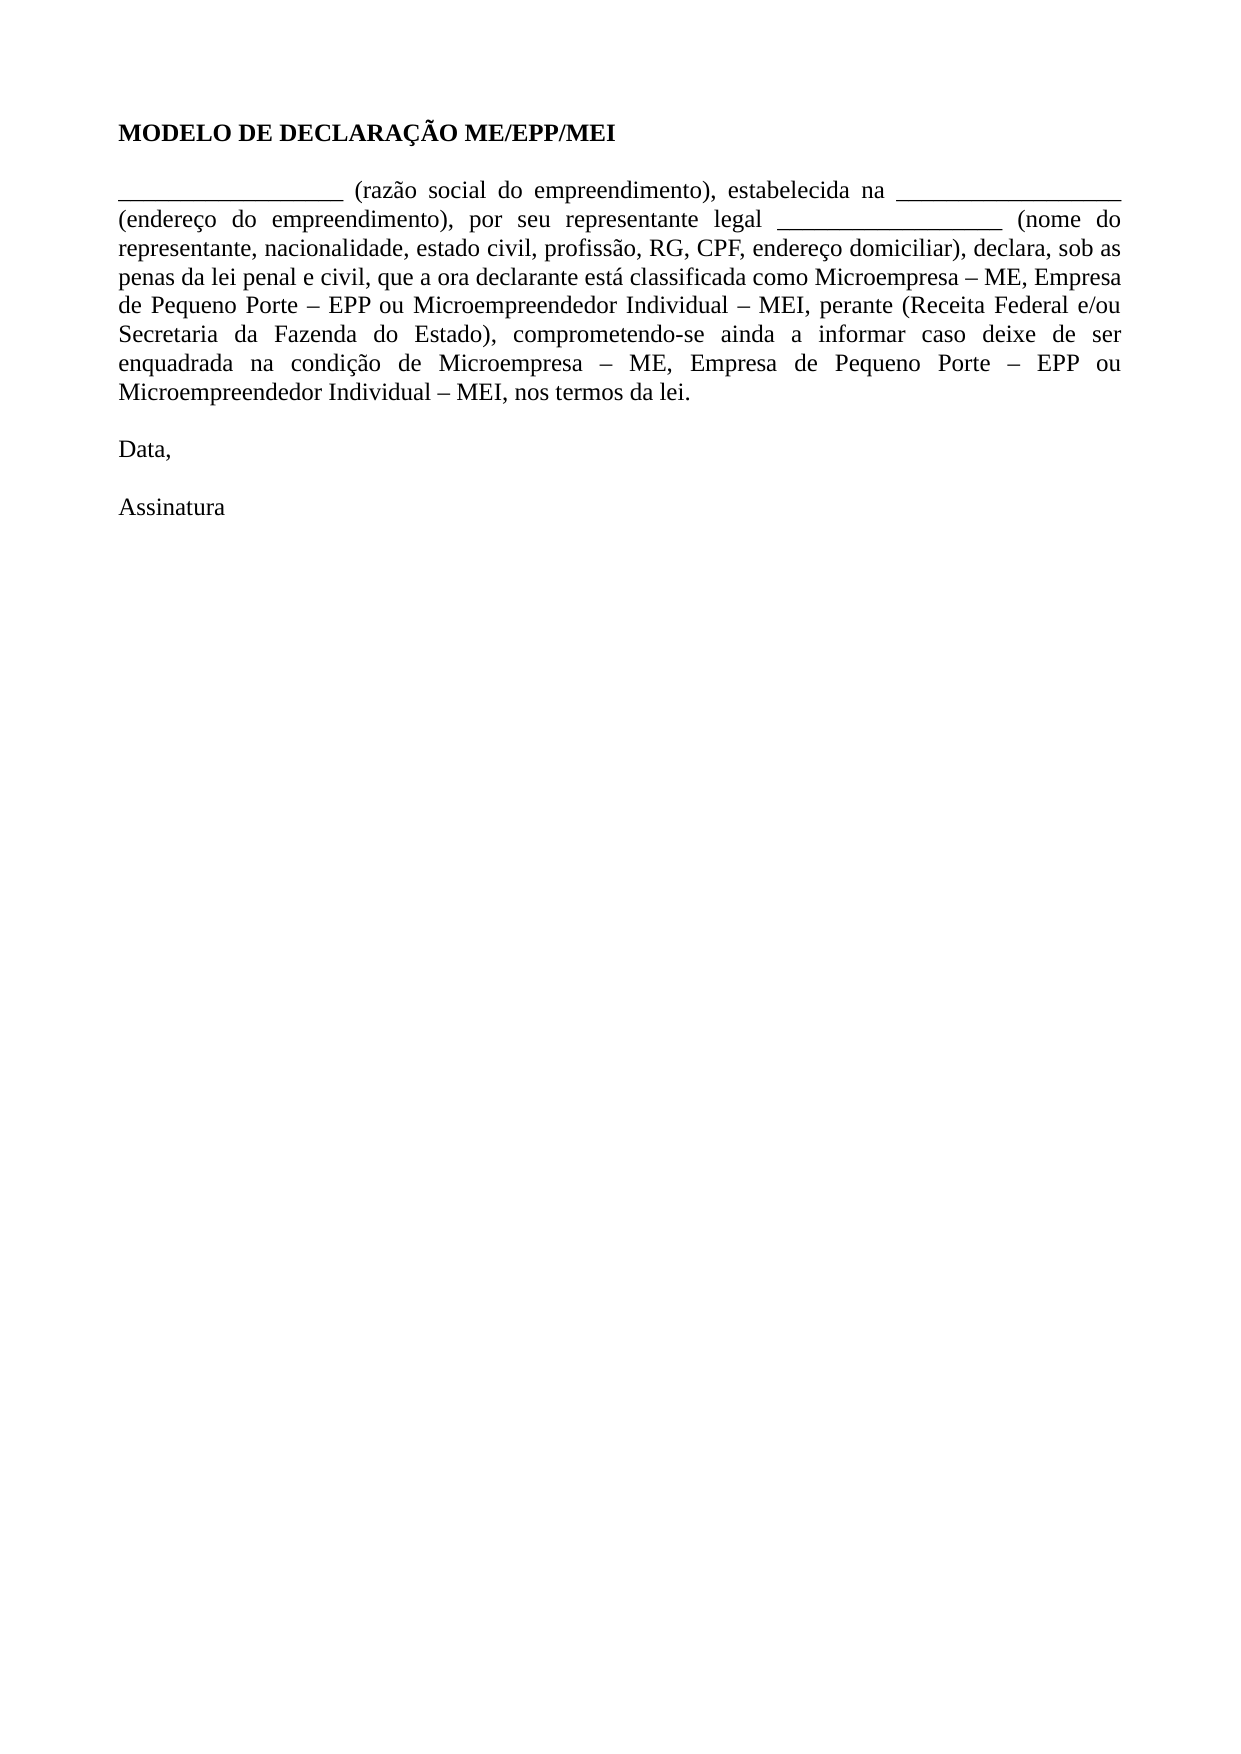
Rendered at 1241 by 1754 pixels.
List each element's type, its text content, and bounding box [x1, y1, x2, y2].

text Assinatura [118, 492, 1122, 521]
text MODELO DE DECLARAÇÃO ME/EPP/MEI [118, 118, 1122, 147]
text Data, [118, 434, 1122, 463]
text __________________ (razão social do empreendimento), estabelecida na __________________ (endereço do empreendimento), por seu representante legal __________________ (nome do representante, nacionalidade, estado civil, profissão, RG, CPF, endereço domiciliar), declara, sob as penas da lei penal e civil, que a ora declarante está classificada como Microempresa – ME, Empresa de Pequeno Porte – EPP ou Microempreendedor Individual – MEI, perante (Receita Federal e/ou Secretaria da Fazenda do Estado), comprometendo-se ainda a informar caso deixe de ser enquadrada na condição de Microempresa – ME, Empresa de Pequeno Porte – EPP ou Microempreendedor Individual – MEI, nos termos da lei. [118, 147, 1122, 406]
